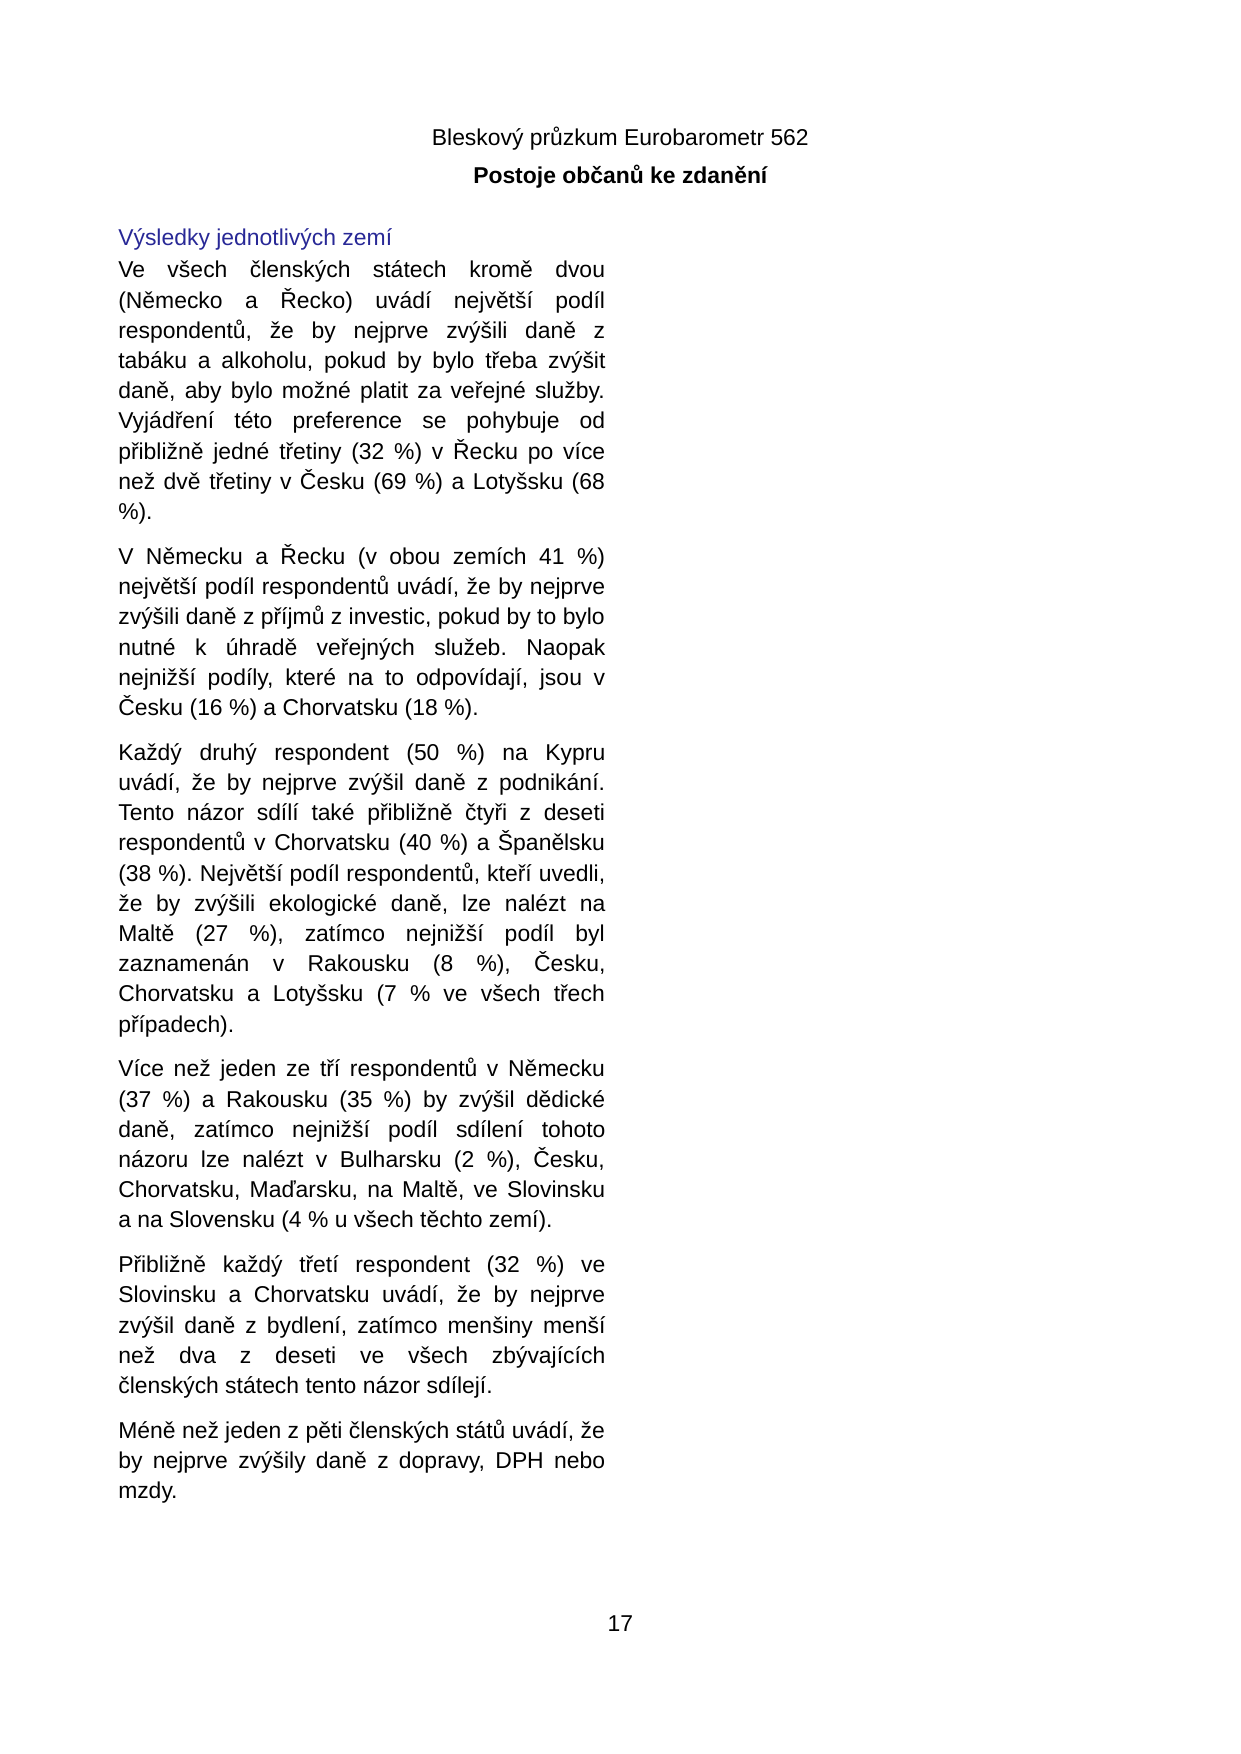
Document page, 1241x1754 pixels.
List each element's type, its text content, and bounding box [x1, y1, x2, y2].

text V Německu a Řecku (v obou zemích 41 %) největší podíl respondentů uvádí, že by nejprve zvýšili daně z příjmů z investic, pokud by to bylo nutné k úhradě veřejných služeb. Naopak nejnižší podíly, které na to odpovídají, jsou v Česku (16 %) a Chorvatsku (18 %). [118, 543, 605, 720]
text Více než jeden ze tří respondentů v Německu (37 %) a Rakousku (35 %) by zvýšil dědické daně, zatímco nejnižší podíl sdílení tohoto názoru lze nalézt v Bulharsku (2 %), Česku, Chorvatsku, Maďarsku, na Maltě, ve Slovinsku a na Slovensku (4 % u všech těchto zemí). [118, 1055, 605, 1233]
text Přibližně každý třetí respondent (32 %) ve Slovinsku a Chorvatsku uvádí, že by nejprve zvýšil daně z bydlení, zatímco menšiny menší než dva z deseti ve všech zbývajících členských státech tento názor sdílejí. [118, 1251, 605, 1398]
text Ve všech členských státech kromě dvou (Německo a Řecko) uvádí největší podíl respondentů, že by nejprve zvýšili daně z tabáku a alkoholu, pokud by bylo třeba zvýšit daně, aby bylo možné platit za veřejné služby. Vyjádření této preference se pohybuje od přibližně jedné třetiny (32 %) v Řecku po více než dvě třetiny v Česku (69 %) a Lotyšsku (68 %). [118, 256, 605, 524]
text Každý druhý respondent (50 %) na Kypru uvádí, že by nejprve zvýšil daně z podnikání. Tento názor sdílí také přibližně čtyři z deseti respondentů v Chorvatsku (40 %) a Španělsku (38 %). Největší podíl respondentů, kteří uvedli, že by zvýšili ekologické daně, lze nalézt na Maltě (27 %), zatímco nejnižší podíl byl zaznamenán v Rakousku (8 %), Česku, Chorvatsku a Lotyšsku (7 % ve všech třech případech). [118, 739, 605, 1037]
text Méně než jeden z pěti členských států uvádí, že by nejprve zvýšily daně z dopravy, DPH nebo mzdy. [118, 1417, 605, 1503]
text Výsledky jednotlivých zemí [118, 224, 605, 250]
